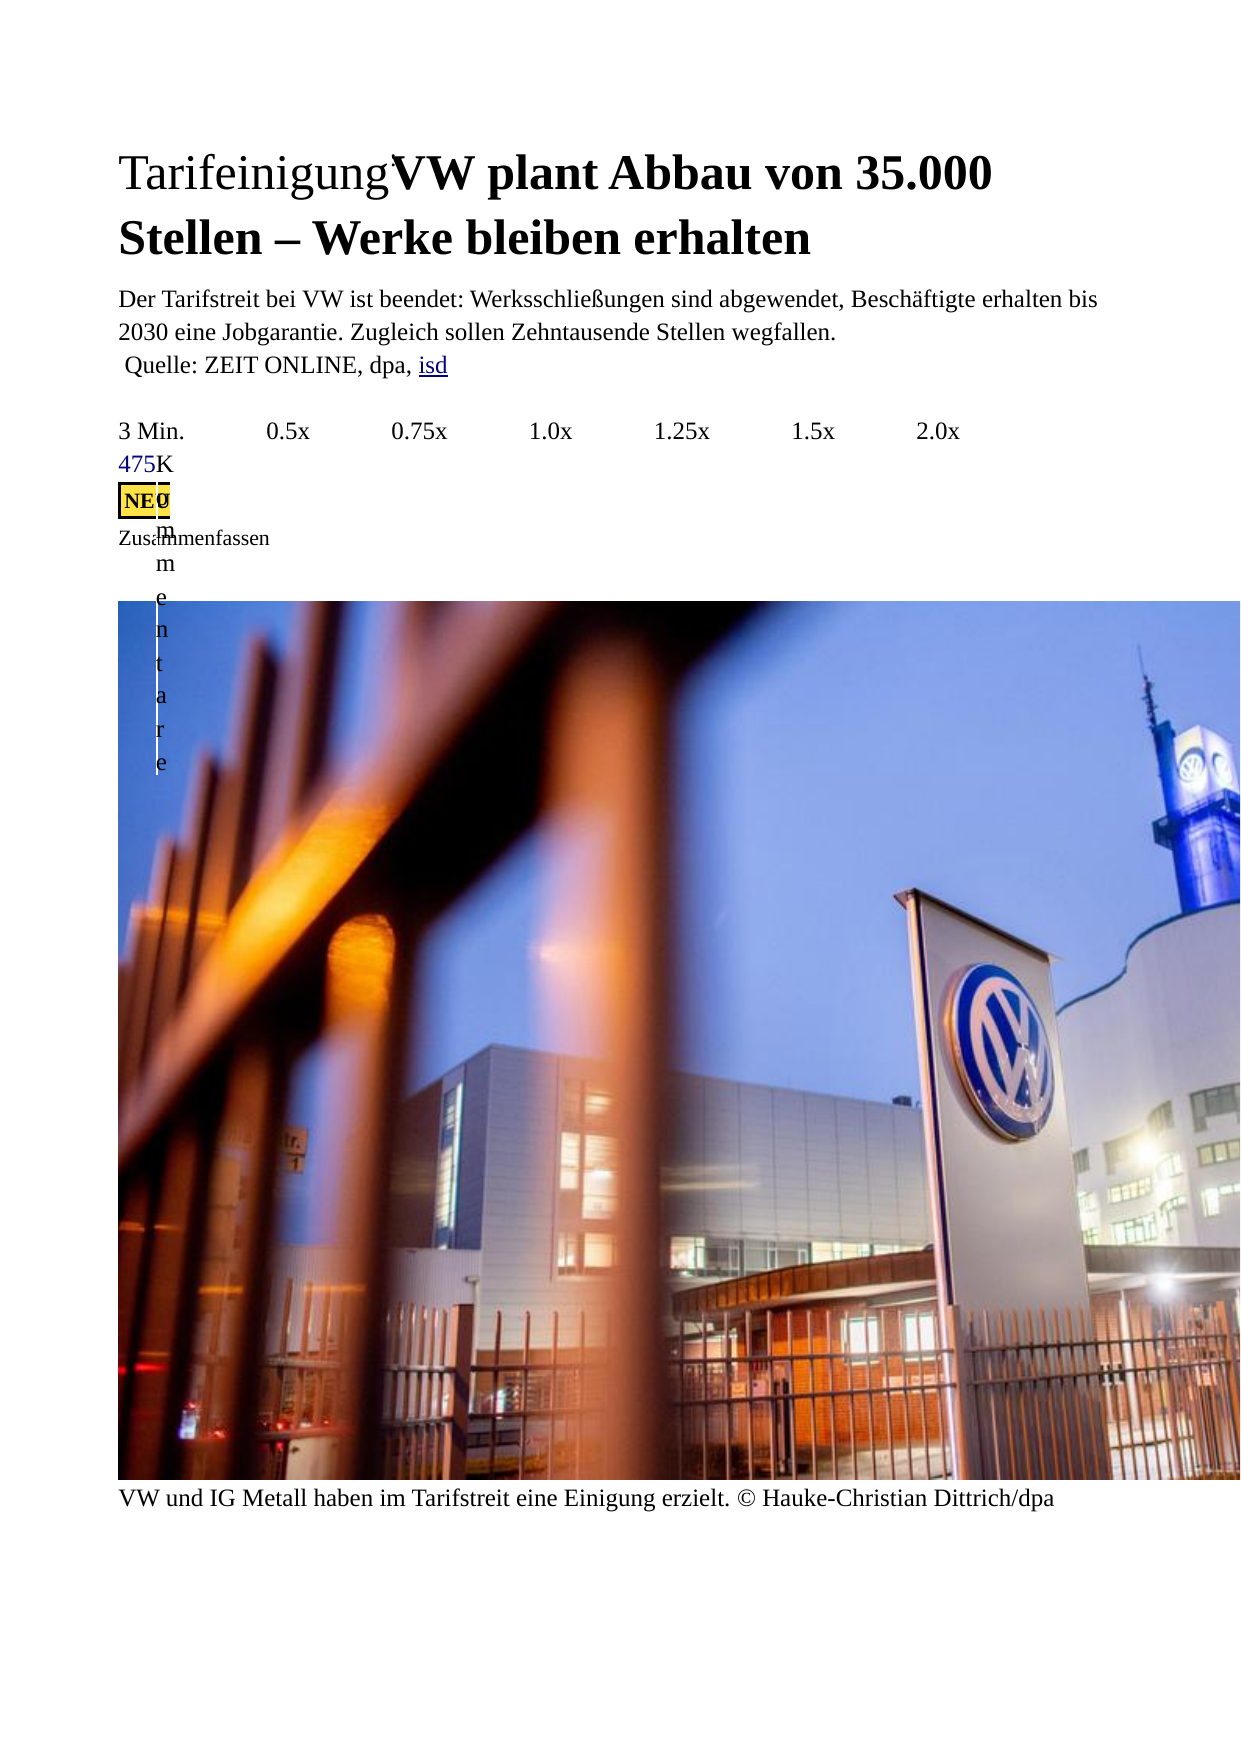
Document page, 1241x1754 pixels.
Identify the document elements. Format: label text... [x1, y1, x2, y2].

text Der Tarifstreit bei VW ist beendet: Werksschließungen sind abgewendet, Beschäftigte erhalten bis 2030 eine Jobgarantie. Zugleich sollen Zehntausende Stellen wegfallen. [118, 284, 1122, 346]
text Zusammenfassen [158, 524, 1122, 550]
text 3 Min. 0.5x 0.75x 1.0x 1.25x 1.5x 2.0x [118, 416, 1122, 445]
text Quelle: ZEIT ONLINE, dpa, isd [118, 350, 1122, 379]
text VW und IG Metall haben im Tarifstreit eine Einigung erzielt. © Hauke-Christian Dittrich/​dpa [118, 1483, 1122, 1512]
text Neu [121, 485, 156, 516]
picture [118, 601, 1241, 1480]
text 475 [158, 449, 1122, 478]
text Neu [158, 482, 1122, 519]
subtitle TarifeinigungVW plant Abbau von 35.000 Stellen – Werke bleiben erhalten [118, 143, 1122, 265]
text 475 [118, 449, 156, 478]
text Zusammenfassen [118, 524, 156, 550]
